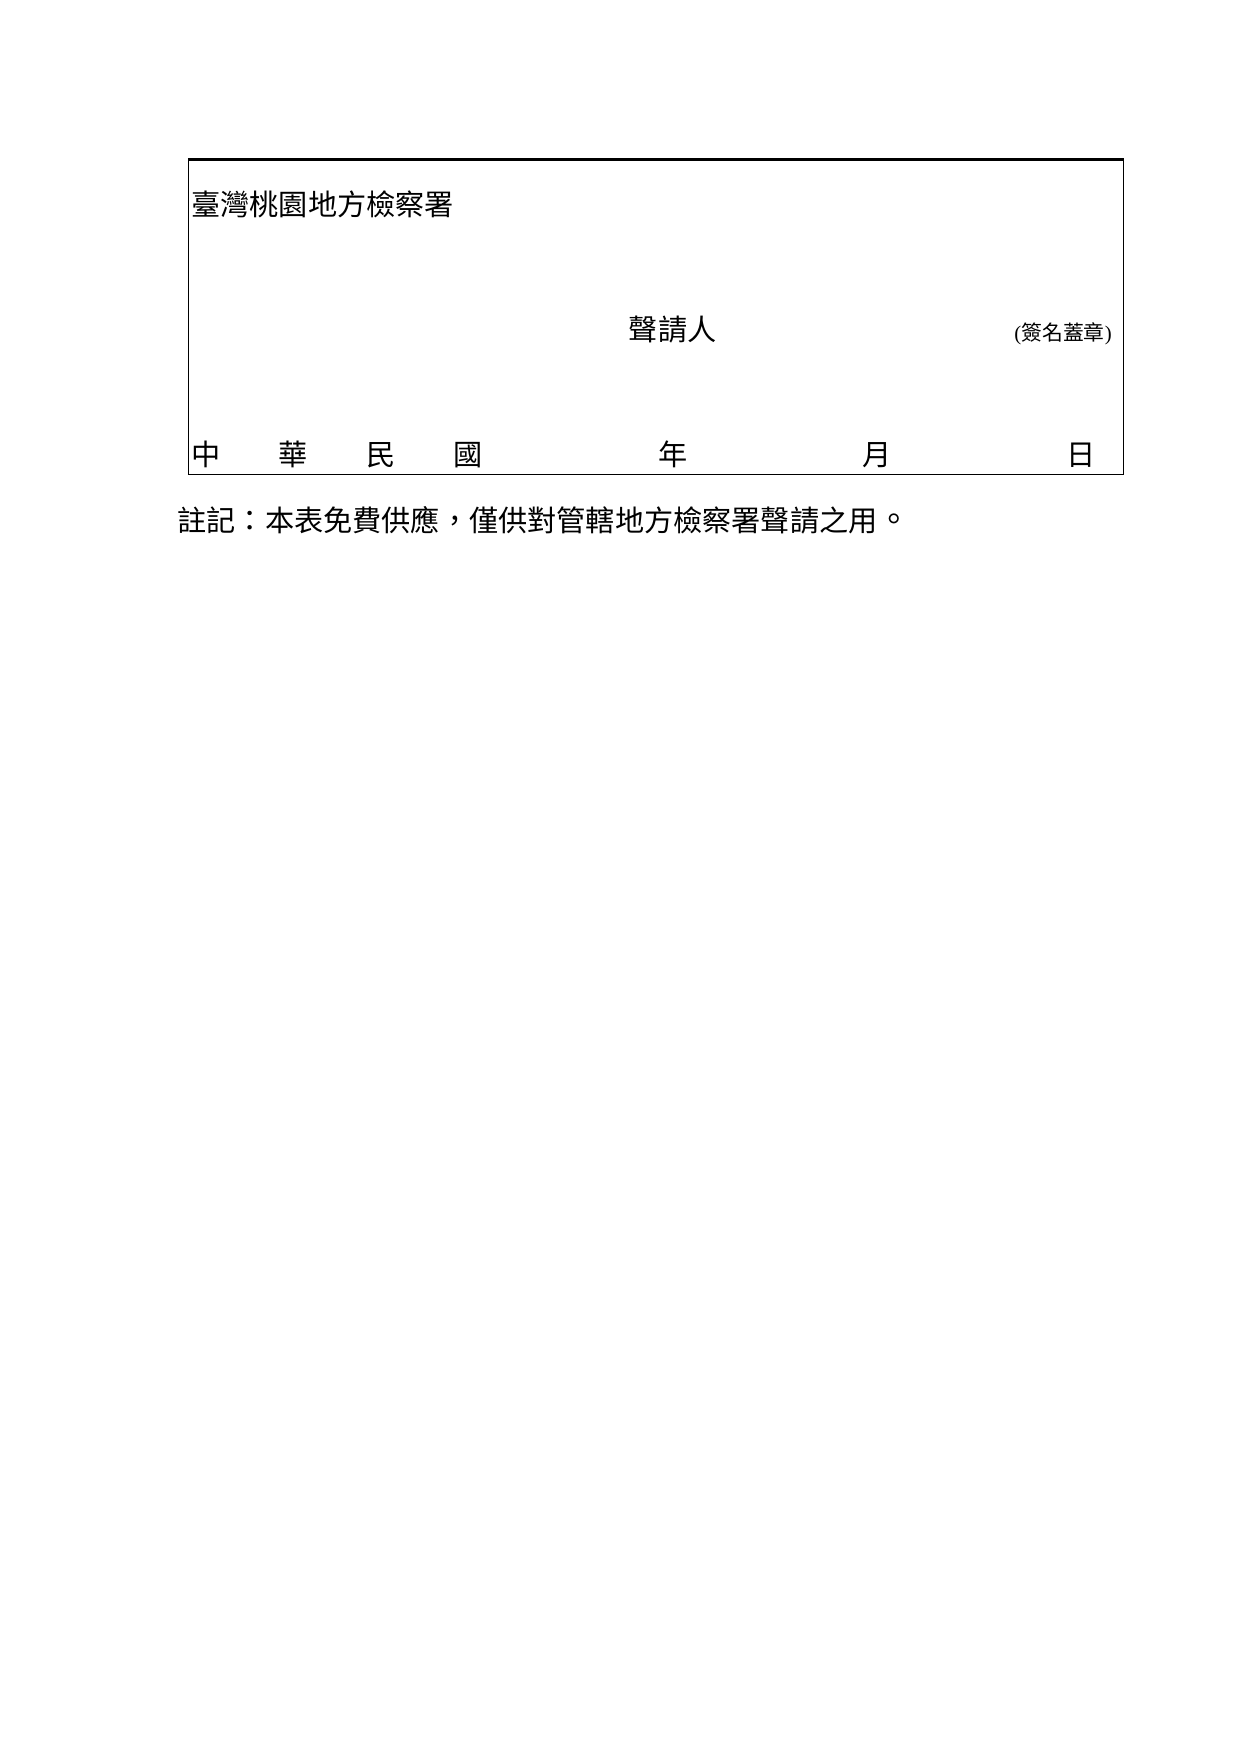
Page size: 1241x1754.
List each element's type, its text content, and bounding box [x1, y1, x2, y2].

text 註記：本表免費供應，僅供對管轄地方檢察署聲請之用。 [177, 475, 1122, 537]
table_cell 臺灣桃園地方檢察署 聲請人 (簽名蓋章) 中 華 民 國 年 月 日 [189, 161, 1123, 474]
